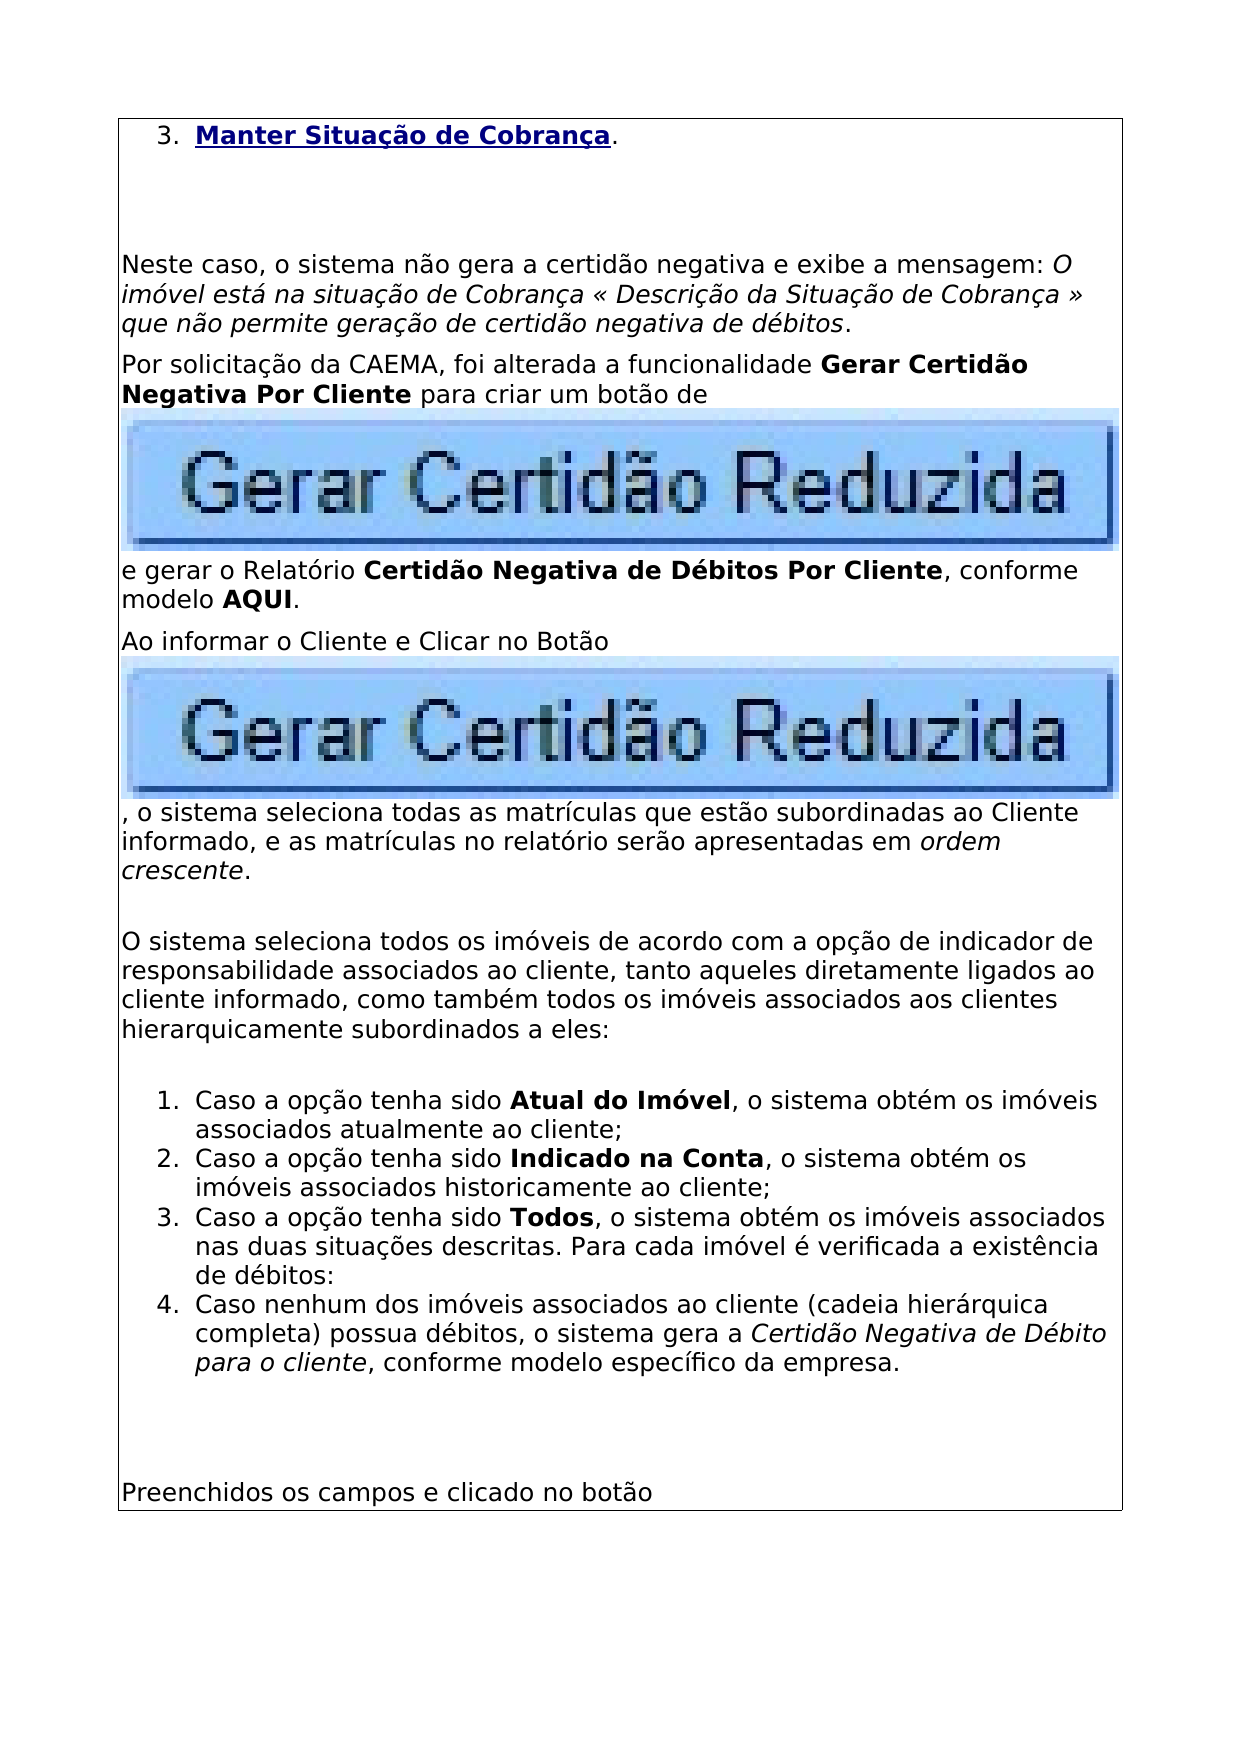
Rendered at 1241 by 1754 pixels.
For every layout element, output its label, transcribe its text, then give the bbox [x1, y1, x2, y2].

table_header Informe, obrigatoriamente, a matrícula do cliente e clique no botão . Antes de emitir a CND, o sistema consulta o indicador de validação do CPF / CNPJ do Cliente. Se o cliente em referência não foi validado, a emissão será bloqueada e enviada a mensagem: Certidão Negativa de Débitos não poderá ser emitida porque o CPF / CNPJ do Cliente não foi Validado. Foram alteradas as funcionalidades de Gerar Certidão Negativa de Débitos (CND), por Cliente e por Imóvel, para validar se o(s) imóvel(eis) envolvido(s) na seleção, estão com uma Situação de Cobrança que não permite gerar a CND. Foi incluído um novo parâmetro nas funcionalidades abaixo, para que seja informada a possibilidade de Gerar a CND (Sim ou Não), visando a atender os casos em que um imóvel sem débito não terá a certidão quando a Situação de Cobrança estiver ativa e a parametrização não permita emitir a CND: Situação de Cobrança, Inserir Situação de Cobrança, e Manter Situação de Cobrança. Neste caso, o sistema não gera a certidão negativa e exibe a mensagem: O imóvel está na situação de Cobrança « Descrição da Situação de Cobrança » que não permite geração de certidão negativa de débitos. Por solicitação da CAEMA, foi alterada a funcionalidade Gerar Certidão Negativa Por Cliente para criar um botão de e gerar o Relatório Certidão Negativa de Débitos Por Cliente, conforme modelo AQUI. Ao informar o Cliente e Clicar no Botão , o sistema seleciona todas as matrículas que estão subordinadas ao Cliente informado, e as matrículas no relatório serão apresentadas em ordem crescente. O sistema seleciona todos os imóveis de acordo com a opção de indicador de responsabilidade associados ao cliente, tanto aqueles diretamente ligados ao cliente informado, como também todos os imóveis associados aos clientes hierarquicamente subordinados a eles: Caso a opção tenha sido Atual do Imóvel, o sistema obtém os imóveis associados atualmente ao cliente; Caso a opção tenha sido Indicado na Conta, o sistema obtém os imóveis associados historicamente ao cliente; Caso a opção tenha sido Todos, o sistema obtém os imóveis associados nas duas situações descritas. Para cada imóvel é verificada a existência de débitos: Caso nenhum dos imóveis associados ao cliente (cadeia hierárquica completa) possua débitos, o sistema gera a Certidão Negativa de Débito para o cliente, conforme modelo específico da empresa. Preenchidos os campos e clicado no botão , o sistema efetua algumas validações: Verificar a existência do cliente: Caso o código do cliente informado não exista no sistema, é exibida a mensagem: Cliente inexistente. Verificar a permissão da esfera de poder: Caso a esfera de poder associada ao tipo do cliente não permita certidão negativa, é exibida a mensagem: A esfera de poder associada ao cliente não permite certidão negativa. Imóvel com débitos: Caso o imóvel associado ao cliente possua débitos, é exibida a mensagem: Cliente possui imóvel associado com débitos, não permitindo a geração da certidão negativa. Verificar a existência de imóvel para cliente: Caso não exista nenhum imóvel associado ao cliente informado, é exibida a mensagem: Cliente informado não está associado a nenhum imóvel. Verificar a existência de cliente superior: Caso o usuário não possua permissão especial: Emitir Certidão de Imóvel com Cliente Superior e exista algum cliente superior ao cliente informado, é exibida a mensagem: Cliente possui o cliente responsável superior, devendo a certidão ser gerada a partir dele. Verificar a permissão do indicador de responsabilidade: Caso o usuário não tenha permissão para alterar o indicador de responsabilidade, não libera a opção de alteração. [119, 119, 1122, 1510]
picture [121, 408, 1120, 551]
picture [121, 656, 1120, 799]
